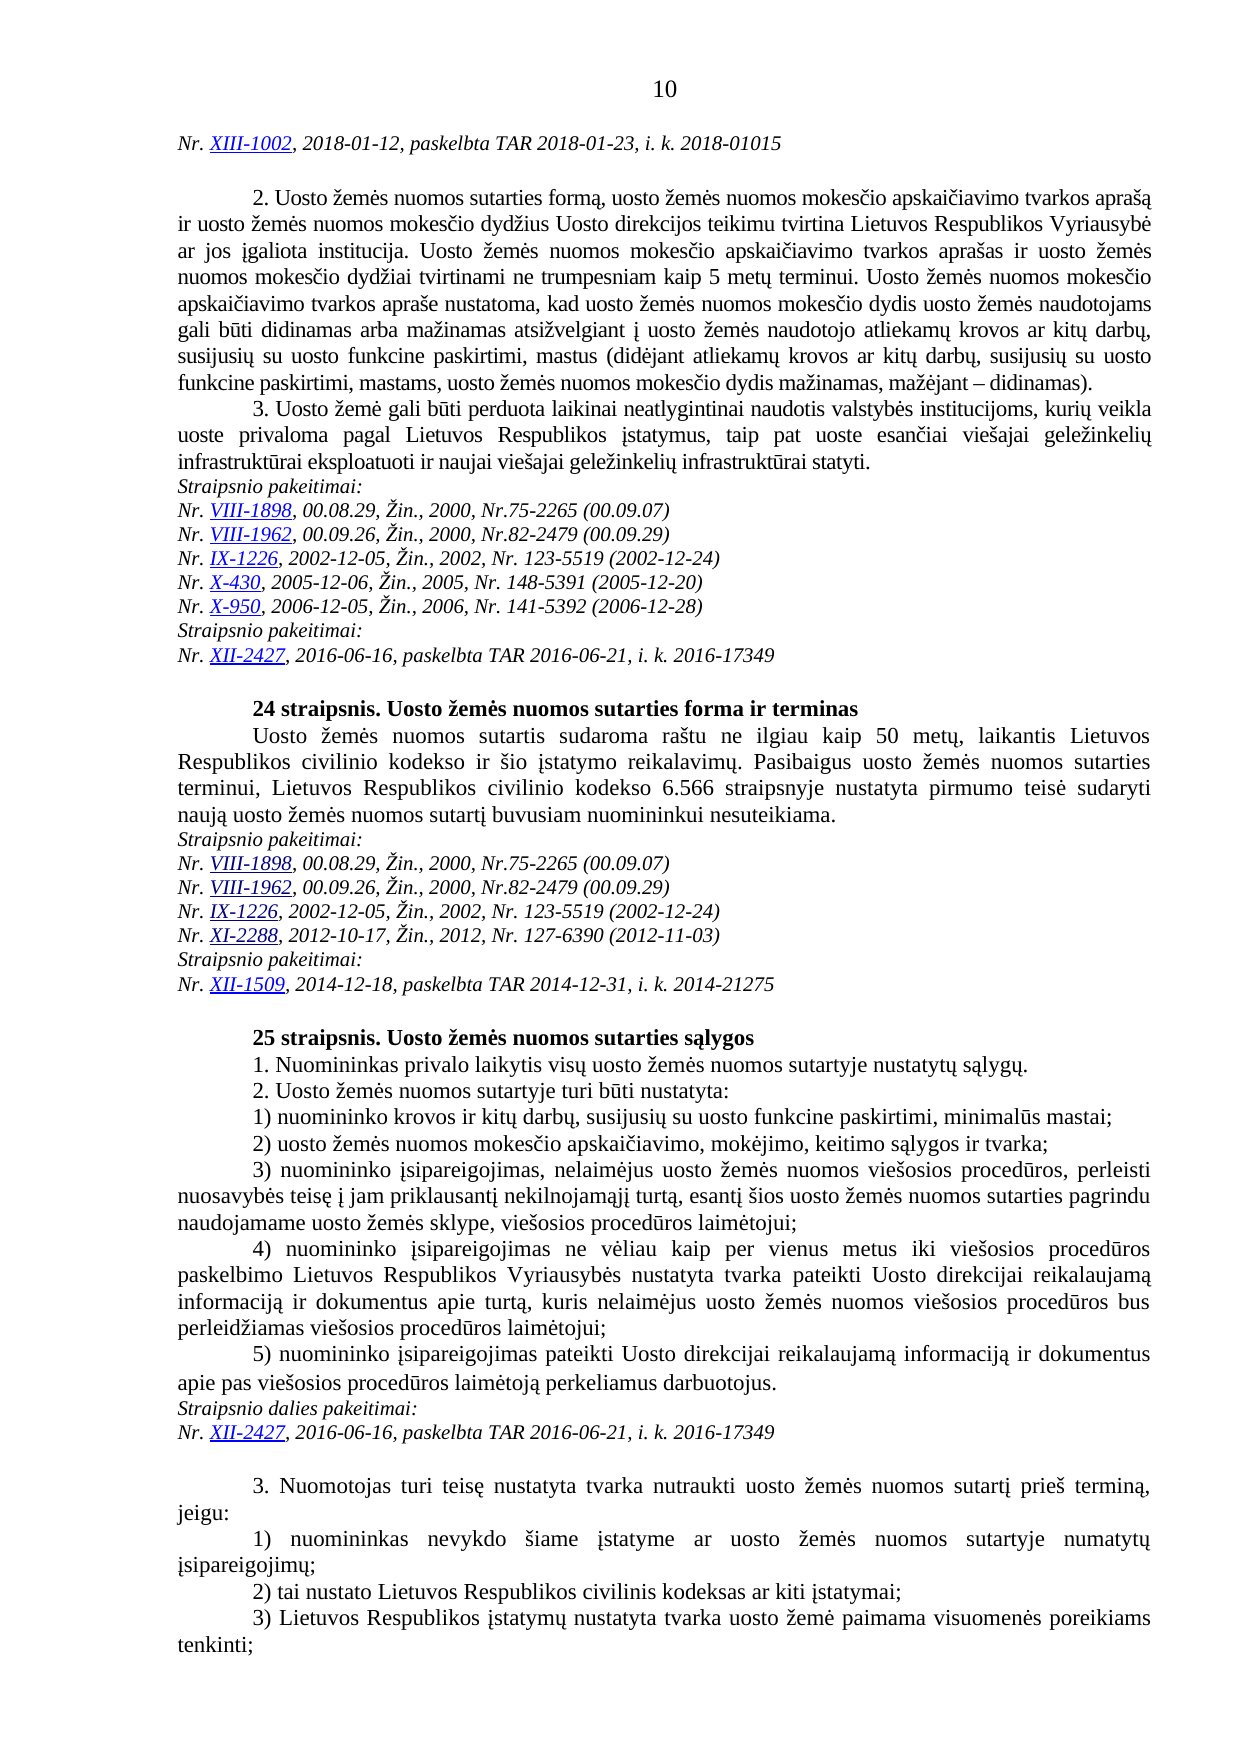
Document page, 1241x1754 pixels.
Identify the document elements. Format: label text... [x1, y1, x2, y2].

text 2. Uosto žemės nuomos sutarties formą, uosto žemės nuomos mokesčio apskaičiavimo tvarkos aprašą ir uosto žemės nuomos mokesčio dydžius Uosto direkcijos teikimu tvirtina Lietuvos Respublikos Vyriausybė ar jos įgaliota institucija. Uosto žemės nuomos mokesčio apskaičiavimo tvarkos aprašas ir uosto žemės nuomos mokesčio dydžiai tvirtinami ne trumpesniam kaip 5 metų terminui. Uosto žemės nuomos mokesčio apskaičiavimo tvarkos apraše nustatoma, kad uosto žemės nuomos mokesčio dydis uosto žemės naudotojams gali būti didinamas arba mažinamas atsižvelgiant į uosto žemės naudotojo atliekamų krovos ar kitų darbų, susijusių su uosto funkcine paskirtimi, mastus (didėjant atliekamų krovos ar kitų darbų, susijusių su uosto funkcine paskirtimi, mastams, uosto žemės nuomos mokesčio dydis mažinamas, mažėjant – didinamas). [177, 184, 1152, 395]
text 1. Nuomininkas privalo laikytis visų uosto žemės nuomos sutartyje nustatytų sąlygų. [177, 1051, 1158, 1077]
text Straipsnio pakeitimai: [177, 947, 1152, 971]
text 25 straipsnis. Uosto žemės nuomos sutarties sąlygos [177, 1024, 1158, 1051]
text Nr. VIII-1962, 00.09.26, Žin., 2000, Nr.82-2479 (00.09.29) [177, 522, 1152, 546]
text Nr. IX-1226, 2002-12-05, Žin., 2002, Nr. 123-5519 (2002-12-24) [177, 899, 1152, 923]
text Nr. X-950, 2006-12-05, Žin., 2006, Nr. 141-5392 (2006-12-28) [177, 594, 1152, 618]
text 2. Uosto žemės nuomos sutartyje turi būti nustatyta: [177, 1077, 1152, 1103]
text Nr. X-430, 2005-12-06, Žin., 2005, Nr. 148-5391 (2005-12-20) [177, 570, 1152, 594]
text 3. Uosto žemė gali būti perduota laikinai neatlygintinai naudotis valstybės institucijoms, kurių veikla uoste privaloma pagal Lietuvos Respublikos įstatymus, taip pat uoste esančiai viešajai geležinkelių infrastruktūrai eksploatuoti ir naujai viešajai geležinkelių infrastruktūrai statyti. [177, 395, 1152, 474]
text 2) uosto žemės nuomos mokesčio apskaičiavimo, mokėjimo, keitimo sąlygos ir tvarka; [177, 1130, 1152, 1156]
text 3) Lietuvos Respublikos įstatymų nustatyta tvarka uosto žemė paimama visuomenės poreikiams tenkinti; [177, 1604, 1152, 1657]
text Straipsnio pakeitimai: [177, 474, 1152, 498]
text Nr. VIII-1962, 00.09.26, Žin., 2000, Nr.82-2479 (00.09.29) [177, 875, 1152, 899]
text 3) nuomininko įsipareigojimas, nelaimėjus uosto žemės nuomos viešosios procedūros, perleisti nuosavybės teisę į jam priklausantį nekilnojamąjį turtą, esantį šios uosto žemės nuomos sutarties pagrindu naudojamame uosto žemės sklype, viešosios procedūros laimėtojui; [177, 1156, 1152, 1235]
text 1) nuomininkas nevykdo šiame įstatyme ar uosto žemės nuomos sutartyje numatytų įsipareigojimų; [177, 1525, 1152, 1578]
text Nr. XII-2427, 2016-06-16, paskelbta TAR 2016-06-21, i. k. 2016-17349 [177, 642, 1152, 667]
text 1) nuomininko krovos ir kitų darbų, susijusių su uosto funkcine paskirtimi, minimalūs mastai; [177, 1103, 1152, 1130]
text Straipsnio pakeitimai: [177, 618, 1152, 642]
text 24 straipsnis. Uosto žemės nuomos sutarties forma ir terminas [177, 695, 1152, 722]
text Nr. XII-1509, 2014-12-18, paskelbta TAR 2014-12-31, i. k. 2014-21275 [177, 971, 1152, 996]
text Straipsnio pakeitimai: [177, 827, 1152, 851]
text Straipsnio dalies pakeitimai: [177, 1396, 1152, 1420]
text 3. Nuomotojas turi teisę nustatyta tvarka nutraukti uosto žemės nuomos sutartį prieš terminą, jeigu: [177, 1472, 1152, 1525]
text Nr. XII-2427, 2016-06-16, paskelbta TAR 2016-06-21, i. k. 2016-17349 [177, 1420, 1152, 1444]
text Nr. IX-1226, 2002-12-05, Žin., 2002, Nr. 123-5519 (2002-12-24) [177, 546, 1152, 570]
text 5) nuomininko įsipareigojimas pateikti Uosto direkcijai reikalaujamą informaciją ir dokumentus apie pas viešosios procedūros laimėtoją perkeliamus darbuotojus. [177, 1341, 1152, 1396]
text Nr. VIII-1898, 00.08.29, Žin., 2000, Nr.75-2265 (00.09.07) [177, 851, 1152, 875]
text Nr. XIII-1002, 2018-01-12, paskelbta TAR 2018-01-23, i. k. 2018-01015 [177, 131, 1152, 155]
text Nr. XI-2288, 2012-10-17, Žin., 2012, Nr. 127-6390 (2012-11-03) [177, 923, 1152, 947]
text Uosto žemės nuomos sutartis sudaroma raštu ne ilgiau kaip 50 metų, laikantis Lietuvos Respublikos civilinio kodekso ir šio įstatymo reikalavimų. Pasibaigus uosto žemės nuomos sutarties terminui, Lietuvos Respublikos civilinio kodekso 6.566 straipsnyje nustatyta pirmumo teisė sudaryti naują uosto žemės nuomos sutartį buvusiam nuomininkui nesuteikiama. [177, 722, 1152, 827]
text 2) tai nustato Lietuvos Respublikos civilinis kodeksas ar kiti įstatymai; [177, 1578, 1152, 1604]
text 4) nuomininko įsipareigojimas ne vėliau kaip per vienus metus iki viešosios procedūros paskelbimo Lietuvos Respublikos Vyriausybės nustatyta tvarka pateikti Uosto direkcijai reikalaujamą informaciją ir dokumentus apie turtą, kuris nelaimėjus uosto žemės nuomos viešosios procedūros bus perleidžiamas viešosios procedūros laimėtojui; [177, 1235, 1152, 1341]
text Nr. VIII-1898, 00.08.29, Žin., 2000, Nr.75-2265 (00.09.07) [177, 498, 1152, 522]
